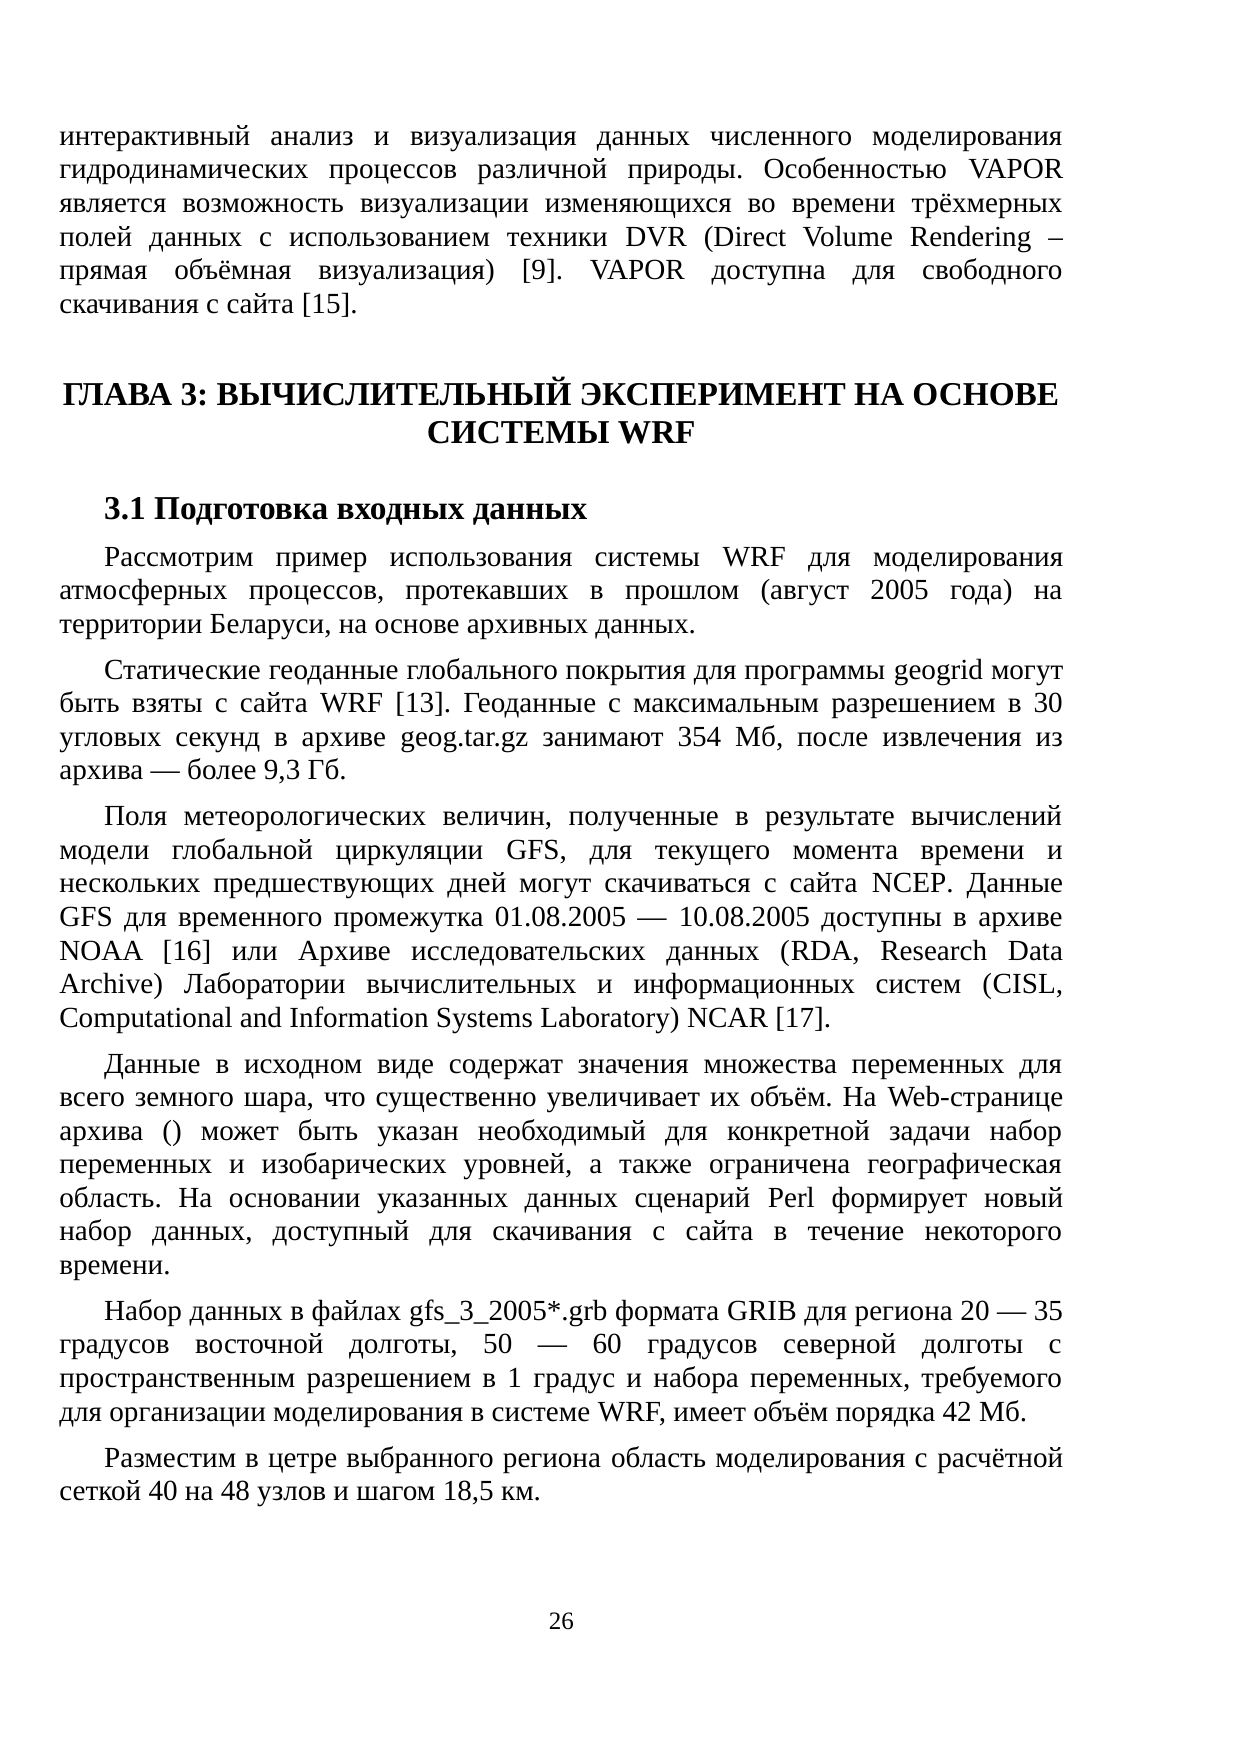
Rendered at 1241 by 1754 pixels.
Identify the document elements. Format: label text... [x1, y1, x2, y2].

text Набор данных в файлах gfs_3_2005*.grb формата GRIB для региона 20 — 35 градусов восточной долготы, 50 — 60 градусов северной долготы с пространственным разрешением в 1 градус и набора переменных, требуемого для организации моделирования в системе WRF, имеет объём порядка 42 Мб. [59, 1293, 1063, 1427]
text Поля метеорологических величин, полученные в результате вычислений модели глобальной циркуляции GFS, для текущего момента времени и нескольких предшествующих дней могут скачиваться с сайта NCEP. Данные GFS для временного промежутка 01.08.2005 — 10.08.2005 доступны в архиве NOAA [16] или Архиве исследовательских данных (RDA, Research Data Archive) Лаборатории вычислительных и информационных систем (CISL, Computational and Information Systems Laboratory) NCAR [17]. [59, 798, 1063, 1033]
text Статические геоданные глобального покрытия для программы geogrid могут быть взяты с сайта WRF [13]. Геоданные с максимальным разрешением в 30 угловых секунд в архиве geog.tar.gz занимают 354 Мб, после извлечения из архива — более 9,3 Гб. [59, 652, 1063, 786]
text интерактивный анализ и визуализация данных численного моделирования гидродинамических процессов различной природы. Особенностью VAPOR является возможность визуализации изменяющихся во времени трёхмерных полей данных с использованием техники DVR (Direct Volume Rendering – прямая объёмная визуализация) [9]. VAPOR доступна для свободного скачивания с сайта [15]. [59, 118, 1063, 319]
subtitle Подготовка входных данных [104, 488, 1063, 526]
subtitle Вычислительный эксперимент на основе системы WRF [59, 374, 1063, 451]
text Разместим в цетре выбранного региона область моделирования с расчётной сеткой 40 на 48 узлов и шагом 18,5 км. [59, 1440, 1063, 1507]
text Рассмотрим пример использования системы WRF для моделирования атмосферных процессов, протекавших в прошлом (август 2005 года) на территории Беларуси, на основе архивных данных. [59, 539, 1063, 639]
text Данные в исходном виде содержат значения множества переменных для всего земного шара, что существенно увеличивает их объём. На Web-странице архива () может быть указан необходимый для конкретной задачи набор переменных и изобарических уровней, а также ограничена географическая область. На основании указанных данных сценарий Perl формирует новый набор данных, доступный для скачивания с сайта в течение некоторого времени. [59, 1046, 1063, 1281]
